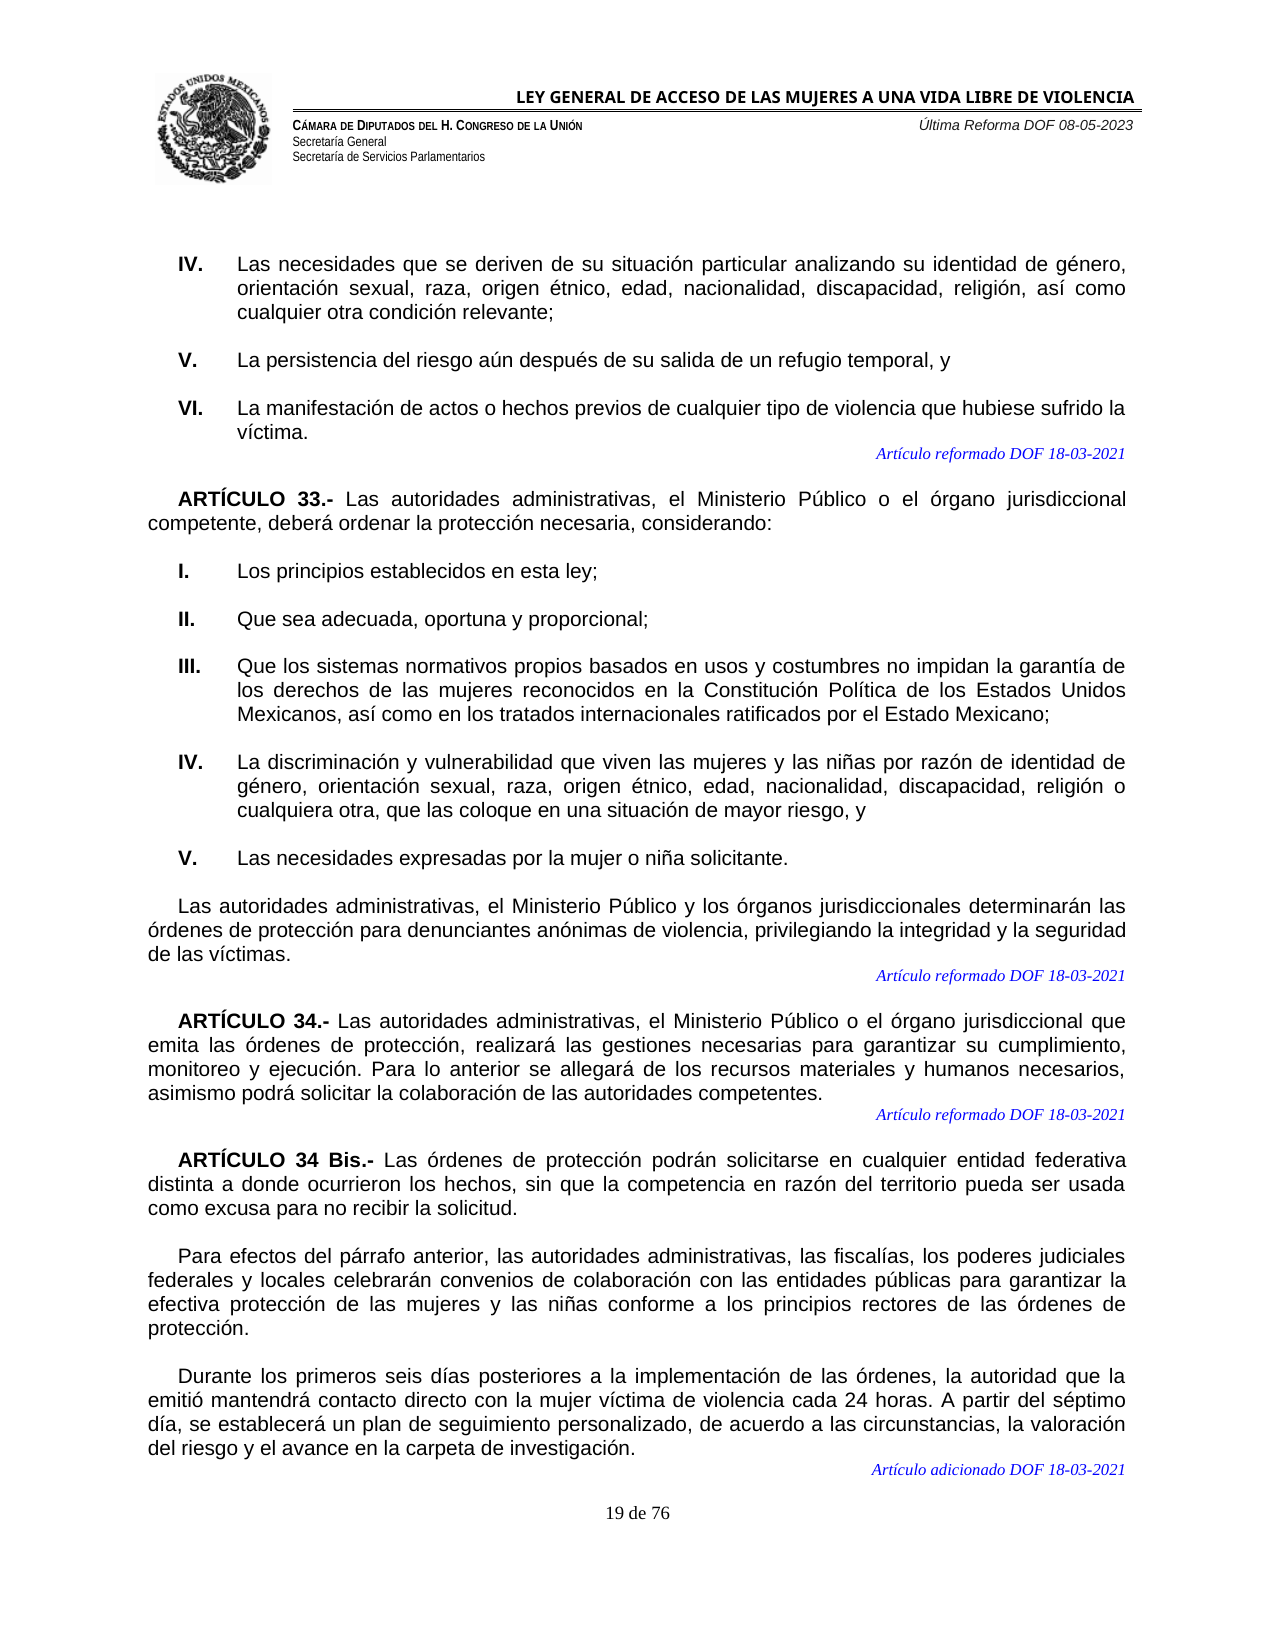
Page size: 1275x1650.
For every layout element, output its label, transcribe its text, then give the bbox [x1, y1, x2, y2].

text Para efectos del párrafo anterior, las autoridades administrativas, las fiscalías, los poderes judiciales federales y locales celebrarán convenios de colaboración con las entidades públicas para garantizar la efectiva protección de las mujeres y las niñas conforme a los principios rectores de las órdenes de protección. [148, 1244, 1127, 1339]
text Artículo adicionado DOF 18-03-2021 [148, 1459, 1127, 1478]
text IV. La discriminación y vulnerabilidad que viven las mujeres y las niñas por razón de identidad de género, orientación sexual, raza, origen étnico, edad, nacionalidad, discapacidad, religión o cualquiera otra, que las coloque en una situación de mayor riesgo, y [178, 750, 1127, 822]
text III. Que los sistemas normativos propios basados en usos y costumbres no impidan la garantía de los derechos de las mujeres reconocidos en la Constitución Política de los Estados Unidos Mexicanos, así como en los tratados internacionales ratificados por el Estado Mexicano; [178, 654, 1127, 726]
text IV. Las necesidades que se deriven de su situación particular analizando su identidad de género, orientación sexual, raza, origen étnico, edad, nacionalidad, discapacidad, religión, así como cualquier otra condición relevante; [178, 252, 1127, 324]
text I. Los principios establecidos en esta ley; [178, 558, 1127, 582]
text ARTÍCULO 33.- Las autoridades administrativas, el Ministerio Público o el órgano jurisdiccional competente, deberá ordenar la protección necesaria, considerando: [148, 487, 1127, 534]
text V. Las necesidades expresadas por la mujer o niña solicitante. [178, 846, 1127, 870]
text VI. La manifestación de actos o hechos previos de cualquier tipo de violencia que hubiese sufrido la víctima. [178, 396, 1127, 443]
text ARTÍCULO 34 Bis.- Las órdenes de protección podrán solicitarse en cualquier entidad federativa distinta a donde ocurrieron los hechos, sin que la competencia en razón del territorio pueda ser usada como excusa para no recibir la solicitud. [148, 1148, 1127, 1220]
text Artículo reformado DOF 18-03-2021 [148, 443, 1127, 463]
text Las autoridades administrativas, el Ministerio Público y los órganos jurisdiccionales determinarán las órdenes de protección para denunciantes anónimas de violencia, privilegiando la integridad y la seguridad de las víctimas. [148, 894, 1127, 966]
text Durante los primeros seis días posteriores a la implementación de las órdenes, la autoridad que la emitió mantendrá contacto directo con la mujer víctima de violencia cada 24 horas. A partir del séptimo día, se establecerá un plan de seguimiento personalizado, de acuerdo a las circunstancias, la valoración del riesgo y el avance en la carpeta de investigación. [148, 1363, 1127, 1459]
text Artículo reformado DOF 18-03-2021 [148, 1105, 1127, 1124]
text Artículo reformado DOF 18-03-2021 [148, 966, 1127, 985]
text II. Que sea adecuada, oportuna y proporcional; [178, 606, 1127, 630]
text V. La persistencia del riesgo aún después de su salida de un refugio temporal, y [178, 348, 1127, 372]
text ARTÍCULO 34.- Las autoridades administrativas, el Ministerio Público o el órgano jurisdiccional que emita las órdenes de protección, realizará las gestiones necesarias para garantizar su cumplimiento, monitoreo y ejecución. Para lo anterior se allegará de los recursos materiales y humanos necesarios, asimismo podrá solicitar la colaboración de las autoridades competentes. [148, 1009, 1127, 1105]
